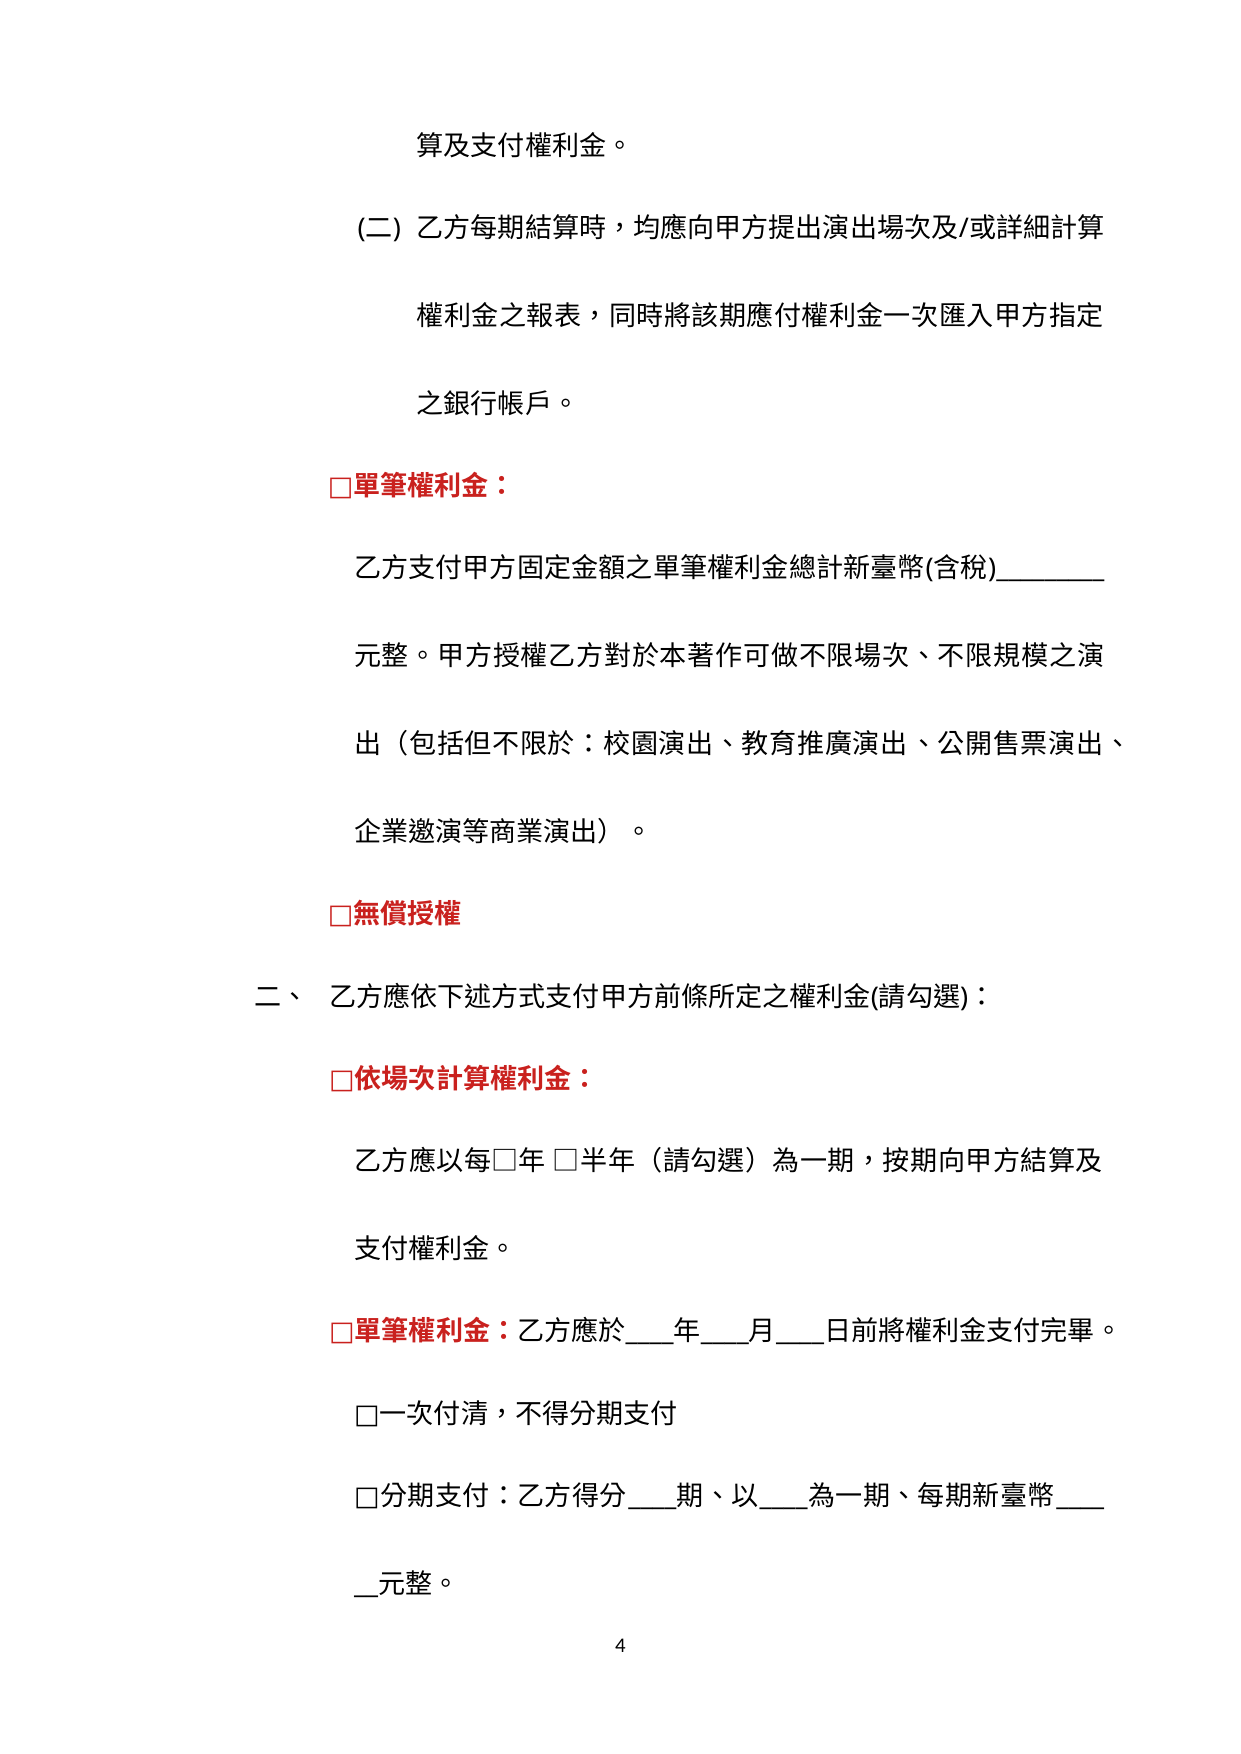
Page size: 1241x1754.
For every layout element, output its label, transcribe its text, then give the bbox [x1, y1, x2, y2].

list 乙方應依下述方式支付甲方前條所定之權利金(請勾選)： [254, 956, 1104, 1032]
text □無償授權 [328, 874, 1104, 950]
text □一次付清，不得分期支付 [354, 1373, 1104, 1449]
text □單筆權利金：乙方應於____年____月____日前將權利金支付完畢。 [329, 1291, 1104, 1367]
text □依場次計算權利金： [329, 1038, 1104, 1115]
text □分期支付：乙方得分____期、以____為一期、每期新臺幣______元整。 [354, 1455, 1104, 1620]
list 乙方每期結算時，均應向甲方提出演出場次及/或詳細計算權利金之報表，同時將該期應付權利金一次匯入甲方指定之銀行帳戶。 [357, 187, 1104, 439]
text □單筆權利金： [328, 445, 1104, 522]
text 乙方支付甲方固定金額之單筆權利金總計新臺幣(含稅)_________元整。甲方授權乙方對於本著作可做不限場次、不限規模之演出（包括但不限於：校園演出、教育推廣演出、公開售票演出、企業邀演等商業演出）。 [354, 528, 1104, 868]
text 乙方應以每□年 □半年（請勾選）為一期，按期向甲方結算及支付權利金。 [354, 1121, 1104, 1285]
list 算及支付權利金。 [357, 105, 1104, 181]
